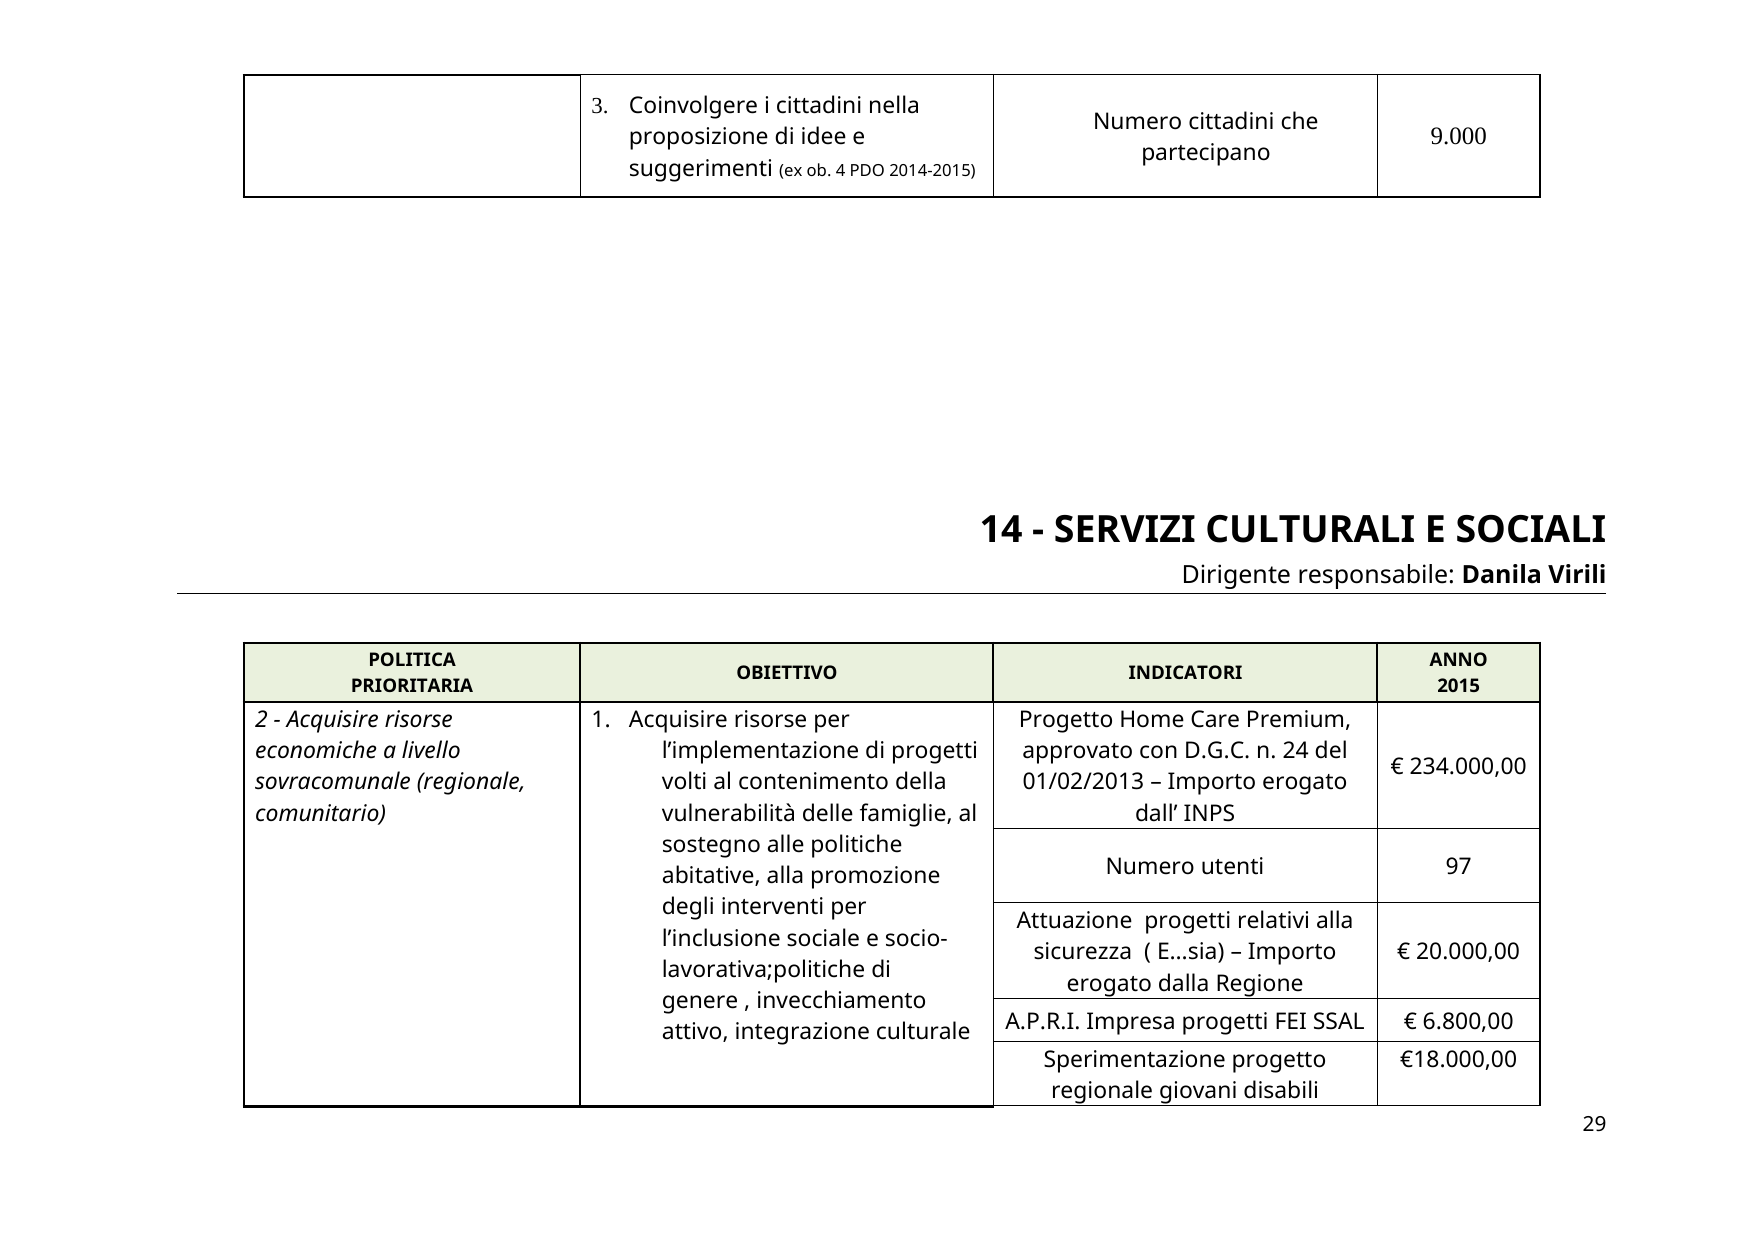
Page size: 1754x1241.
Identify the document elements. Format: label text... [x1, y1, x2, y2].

text Dirigente responsabile: Danila Virili [177, 556, 1606, 593]
table_cell Numero utenti [994, 829, 1377, 902]
table_cell € 6.800,00 [1378, 999, 1539, 1041]
table_cell Progetto Home Care Premium, approvato con D.G.C. n. 24 del 01/02/2013 – Importo erogato dall’ INPS [994, 703, 1377, 828]
table_cell € 20.000,00 [1378, 903, 1539, 998]
table_cell 2 - Acquisire risorse economiche a livello sovracomunale (regionale, comunitario) [245, 703, 579, 1105]
table_header ANNO 2015 [1378, 644, 1539, 701]
table_cell 97 [1378, 829, 1539, 902]
table_cell Attuazione progetti relativi alla sicurezza ( E…sia) – Importo erogato dalla Regione [994, 903, 1377, 998]
table_cell Acquisire risorse per l’implementazione di progetti volti al contenimento della vulnerabilità delle famiglie, al sostegno alle politiche abitative, alla promozione degli interventi per l’inclusione sociale e socio-lavorativa;politiche di genere , invecchiamento attivo, integrazione culturale [581, 703, 993, 1105]
table_cell €18.000,00 [1378, 1042, 1539, 1105]
table_cell 9.000 [1378, 75, 1539, 196]
table_cell € 234.000,00 [1378, 703, 1539, 828]
table_header POLITICA PRIORITARIA [245, 644, 579, 701]
text 14 - SERVIZI CULTURALI E SOCIALI [177, 503, 1606, 554]
table_cell Numero cittadini che partecipano [994, 75, 1377, 196]
table_cell Coinvolgere i cittadini nella proposizione di idee e suggerimenti (ex ob. 4 PDO 2014-2015) [581, 75, 993, 196]
table_cell [245, 76, 580, 196]
table_cell Sperimentazione progetto regionale giovani disabili [994, 1042, 1377, 1105]
table_cell A.P.R.I. Impresa progetti FEI SSAL [994, 999, 1377, 1041]
table_header INDICATORI [994, 644, 1376, 701]
table_header OBIETTIVO [581, 644, 992, 701]
